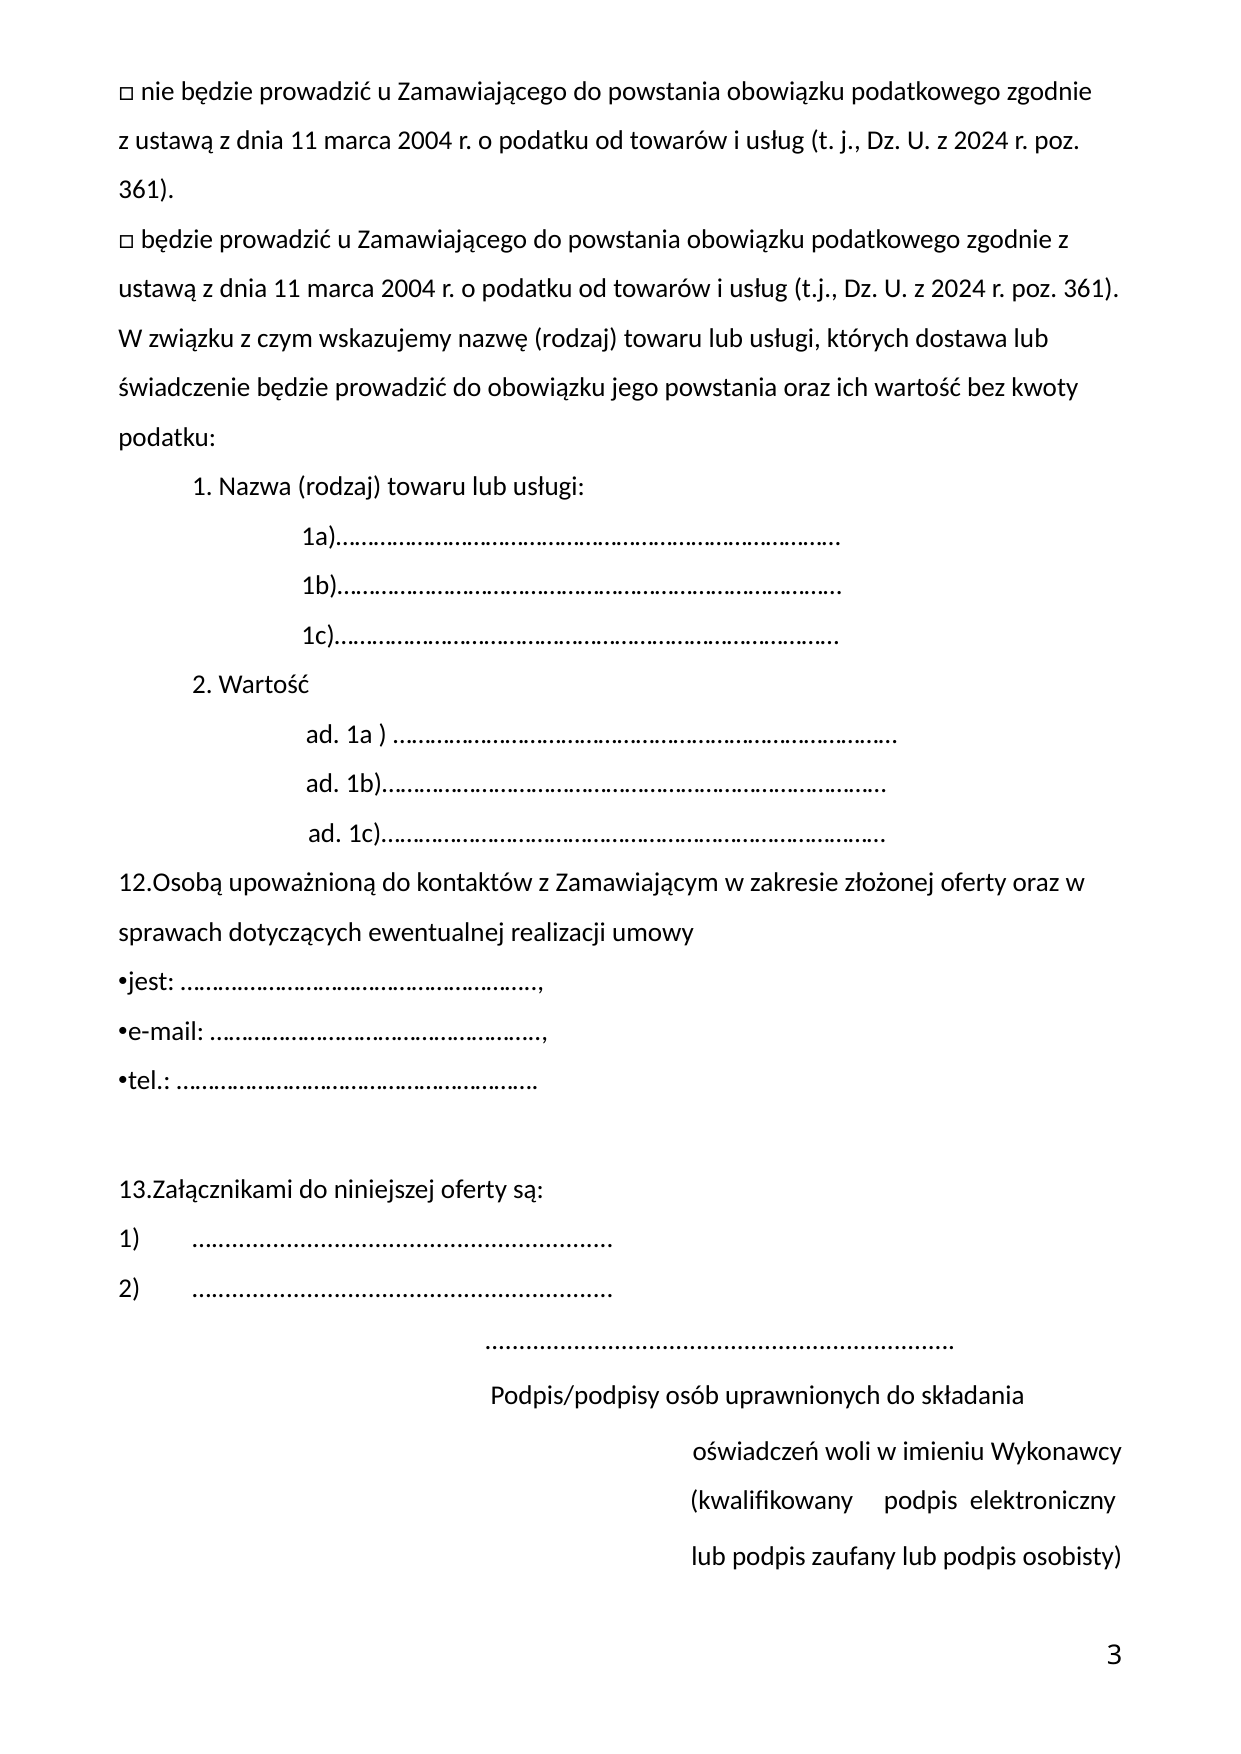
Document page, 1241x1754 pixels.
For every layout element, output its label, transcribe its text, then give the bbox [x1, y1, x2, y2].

text 1) …........................................................... [118, 1221, 1122, 1254]
text lub podpis zaufany lub podpis osobisty) [118, 1539, 1122, 1572]
list 1a)……………………………………………………………………… [301, 519, 1122, 552]
text □ będzie prowadzić u Zamawiającego do powstania obowiązku podatkowego zgodnie z ustawą z dnia 11 marca 2004 r. o podatku od towarów i usług (t.j., Dz. U. z 2024 r. poz. 361). W związku z czym wskazujemy nazwę (rodzaj) towaru lub usługi, których dostawa lub świadczenie będzie prowadzić do obowiązku jego powstania oraz ich wartość bez kwoty podatku: [118, 222, 1122, 453]
list tel.: …………………………………………………. [118, 1063, 1122, 1096]
list 1. Nazwa (rodzaj) towaru lub usługi: [192, 469, 1122, 503]
text 2) …........................................................... [118, 1271, 1122, 1304]
text Podpis/podpisy osób uprawnionych do składania [118, 1378, 1122, 1412]
list 1c)……………………………………………………………………… [301, 618, 1122, 651]
list Osobą upoważnioną do kontaktów z Zamawiającym w zakresie złożonej oferty oraz w sprawach dotyczących ewentualnej realizacji umowy [118, 865, 1122, 948]
text □ nie będzie prowadzić u Zamawiającego do powstania obowiązku podatkowego zgodnie z ustawą z dnia 11 marca 2004 r. o podatku od towarów i usług (t. j., Dz. U. z 2024 r. poz. 361). [118, 74, 1122, 206]
list Załącznikami do niniejszej oferty są: [118, 1172, 1122, 1205]
list jest: ……….……………………………………….., [118, 964, 1122, 997]
list 2. Wartość [192, 667, 1122, 701]
list 1b)……………………………………………………………………… [301, 568, 1122, 602]
list ad. 1a ) ……………………………………………………………………… [306, 717, 1122, 750]
list e-mail: …………………………………………….., [118, 1014, 1122, 1047]
text ..................................................................... [118, 1323, 1122, 1356]
text ad. 1c)……………………………………………………………………… [118, 816, 1122, 849]
list ad. 1b)……………………………………………………………………… [306, 766, 1122, 799]
text oświadczeń woli w imieniu Wykonawcy (kwalifikowany podpis elektroniczny [118, 1434, 1122, 1516]
